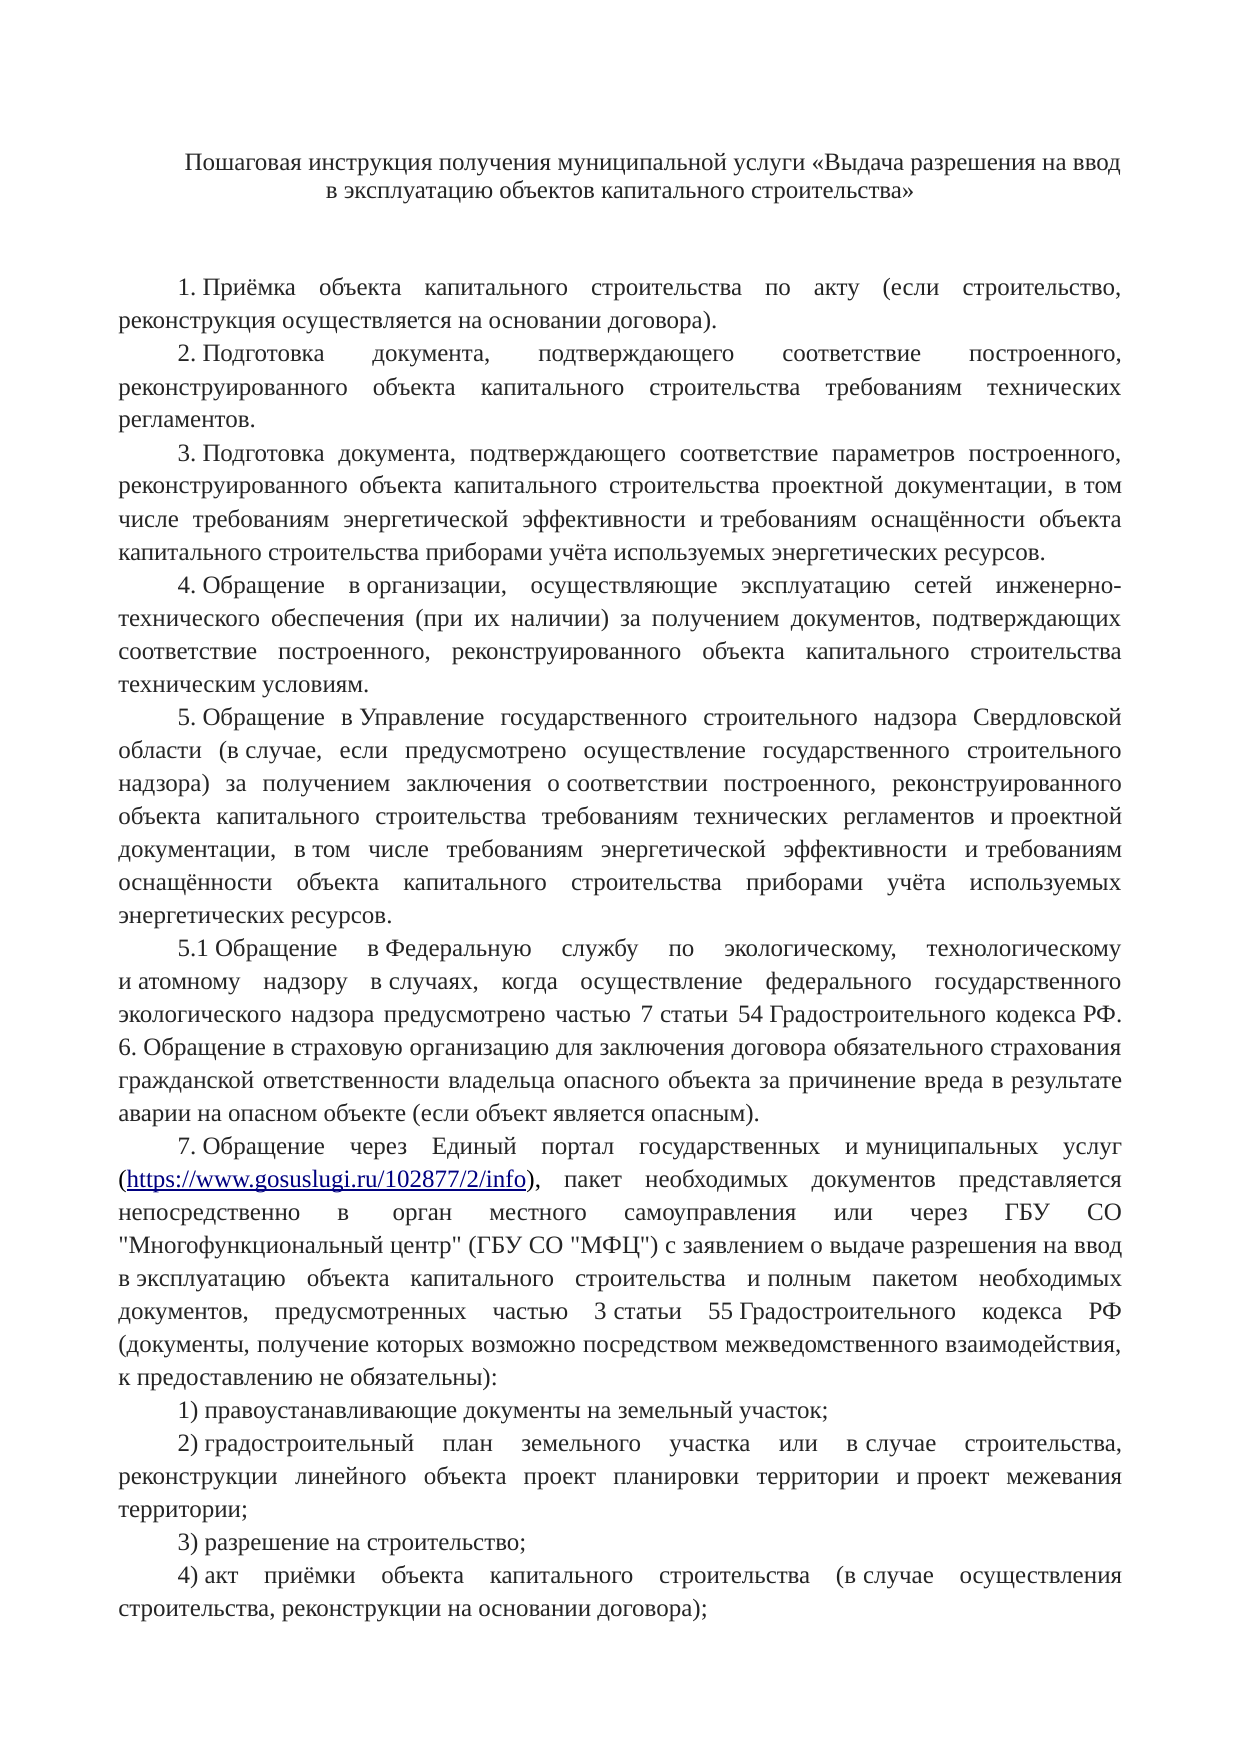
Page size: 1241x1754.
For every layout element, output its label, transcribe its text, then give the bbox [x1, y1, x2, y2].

text Пошаговая инструкция получения муниципальной услуги «Выдача разрешения на ввод в эксплуатацию объектов капитального строительства» [118, 147, 1122, 204]
text 3) разрешение на строительство; [118, 1527, 1122, 1556]
text 1. Приёмка объекта капитального строительства по акту (если строительство, реконструкция осуществляется на основании договора). [118, 272, 1122, 334]
text 1) правоустанавливающие документы на земельный участок; [118, 1395, 1122, 1424]
text 2. Подготовка документа, подтверждающего соответствие построенного, реконструированного объекта капитального строительства требованиям технических регламентов. [118, 338, 1122, 433]
text 3. Подготовка документа, подтверждающего соответствие параметров построенного, реконструированного объекта капитального строительства проектной документации, в том числе требованиям энергетической эффективности и требованиям оснащённости объекта капитального строительства приборами учёта используемых энергетических ресурсов. [118, 438, 1122, 565]
text 7. Обращение через Единый портал государственных и муниципальных услуг (https://www.gosuslugi.ru/102877/2/info), пакет необходимых документов представляется непосредственно в орган местного самоуправления или через ГБУ СО "Многофункциональный центр" (ГБУ СО "МФЦ") с заявлением о выдаче разрешения на ввод в эксплуатацию объекта капитального строительства и полным пакетом необходимых документов, предусмотренных частью 3 статьи 55 Градостроительного кодекса РФ (документы, получение которых возможно посредством межведомственного взаимодействия, к предоставлению не обязательны): [118, 1131, 1122, 1391]
text 2) градостроительный план земельного участка или в случае строительства, реконструкции линейного объекта проект планировки территории и проект межевания территории; [118, 1428, 1122, 1523]
text 5.1 Обращение в Федеральную службу по экологическому, технологическому и атомному надзору в случаях, когда осуществление федерального государственного экологического надзора предусмотрено частью 7 статьи 54 Градостроительного кодекса РФ. 6. Обращение в страховую организацию для заключения договора обязательного страхования гражданской ответственности владельца опасного объекта за причинение вреда в результате аварии на опасном объекте (если объект является опасным). [118, 933, 1122, 1127]
text 5. Обращение в Управление государственного строительного надзора Свердловской области (в случае, если предусмотрено осуществление государственного строительного надзора) за получением заключения о соответствии построенного, реконструированного объекта капитального строительства требованиям технических регламентов и проектной документации, в том числе требованиям энергетической эффективности и требованиям оснащённости объекта капитального строительства приборами учёта используемых энергетических ресурсов. [118, 702, 1122, 929]
text 4. Обращение в организации, осуществляющие эксплуатацию сетей инженерно-технического обеспечения (при их наличии) за получением документов, подтверждающих соответствие построенного, реконструированного объекта капитального строительства техническим условиям. [118, 570, 1122, 697]
text 4) акт приёмки объекта капитального строительства (в случае осуществления строительства, реконструкции на основании договора); [118, 1560, 1122, 1622]
